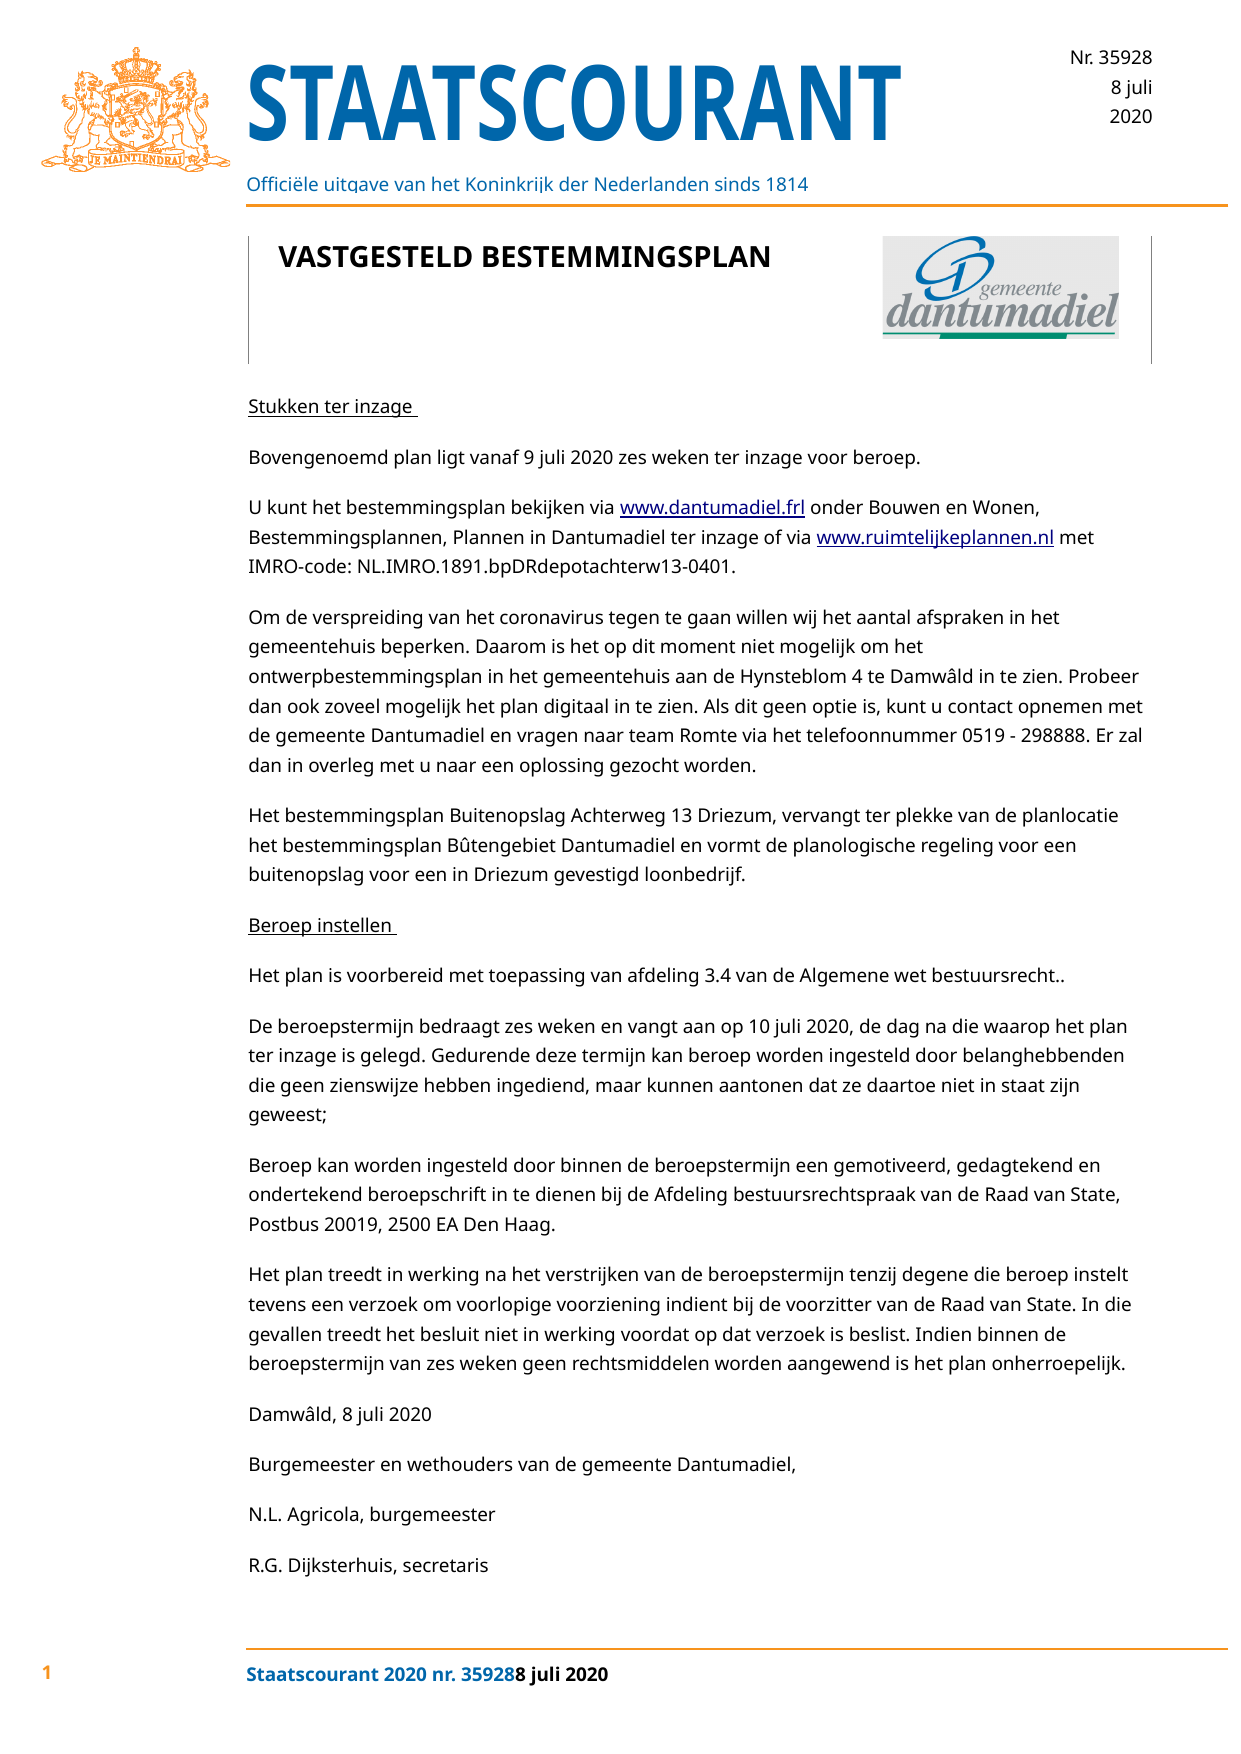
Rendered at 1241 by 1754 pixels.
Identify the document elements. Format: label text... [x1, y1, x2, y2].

text Stukken ter inzage [248, 394, 1152, 419]
text Bovengenoemd plan ligt vanaf 9 juli 2020 zes weken ter inzage voor beroep. [248, 444, 1152, 470]
text Het plan treedt in werking na het verstrijken van de beroepstermijn tenzij degene die beroep instelt tevens een verzoek om voorlopige voorziening indient bij de voorzitter van de Raad van State. In die gevallen treedt het besluit niet in werking voordat op dat verzoek is beslist. Indien binnen de beroepstermijn van zes weken geen rechtsmiddelen worden aangewend is het plan onherroepelijk. [248, 1262, 1152, 1376]
text Om de verspreiding van het coronavirus tegen te gaan willen wij het aantal afspraken in het gemeentehuis beperken. Daarom is het op dit moment niet mogelijk om het ontwerpbestemmingsplan in het gemeentehuis aan de Hynsteblom 4 te Damwâld in te zien. Probeer dan ook zoveel mogelijk het plan digitaal in te zien. Als dit geen optie is, kunt u contact opnemen met de gemeente Dantumadiel en vragen naar team Romte via het telefoonnummer 0519 - 298888. Er zal dan in overleg met u naar een oplossing gezocht worden. [248, 604, 1152, 778]
table_header [850, 236, 882, 338]
text Damwâld, 8 juli 2020 [248, 1401, 1152, 1426]
picture [41, 47, 231, 172]
text Beroep instellen [248, 912, 1152, 938]
table_header [850, 339, 1151, 364]
text Burgemeester en wethouders van de gemeente Dantumadiel, [248, 1451, 1152, 1477]
text De beroepstermijn bedraagt zes weken en vangt aan op 10 juli 2020, de dag na die waarop het plan ter inzage is gelegd. Gedurende deze termijn kan beroep worden ingesteld door belanghebbenden die geen zienswijze hebben ingediend, maar kunnen aantonen dat ze daartoe niet in staat zijn geweest; [248, 1013, 1152, 1127]
text U kunt het bestemmingsplan bekijken via www.dantumadiel.frl onder Bouwen en Wonen, Bestemmingsplannen, Plannen in Dantumadiel ter inzage of via www.ruimtelijkeplannen.nl met IMRO-code: NL.IMRO.1891.bpDRdepotachterw13-0401. [248, 494, 1152, 579]
text Het bestemmingsplan Buitenopslag Achterweg 13 Driezum, vervangt ter plekke van de planlocatie het bestemmingsplan Bûtengebiet Dantumadiel en vormt de planologische regeling voor een buitenopslag voor een in Driezum gevestigd loonbedrijf. [248, 802, 1152, 887]
text Het plan is voorbereid met toepassing van afdeling 3.4 van de Algemene wet bestuursrecht.. [248, 962, 1152, 988]
picture [882, 236, 1119, 339]
text R.G. Dijksterhuis, secretaris [248, 1552, 1152, 1578]
text Beroep kan worden ingesteld door binnen de beroepstermijn een gemotiveerd, gedagtekend en ondertekend beroepschrift in te dienen bij de Afdeling bestuursrechtspraak van de Raad van State, Postbus 20019, 2500 EA Den Haag. [248, 1152, 1152, 1237]
table_header [1119, 236, 1151, 338]
text N.L. Agricola, burgemeester [248, 1502, 1152, 1527]
table_header VASTGESTELD BESTEMMINGSPLAN [249, 236, 850, 364]
